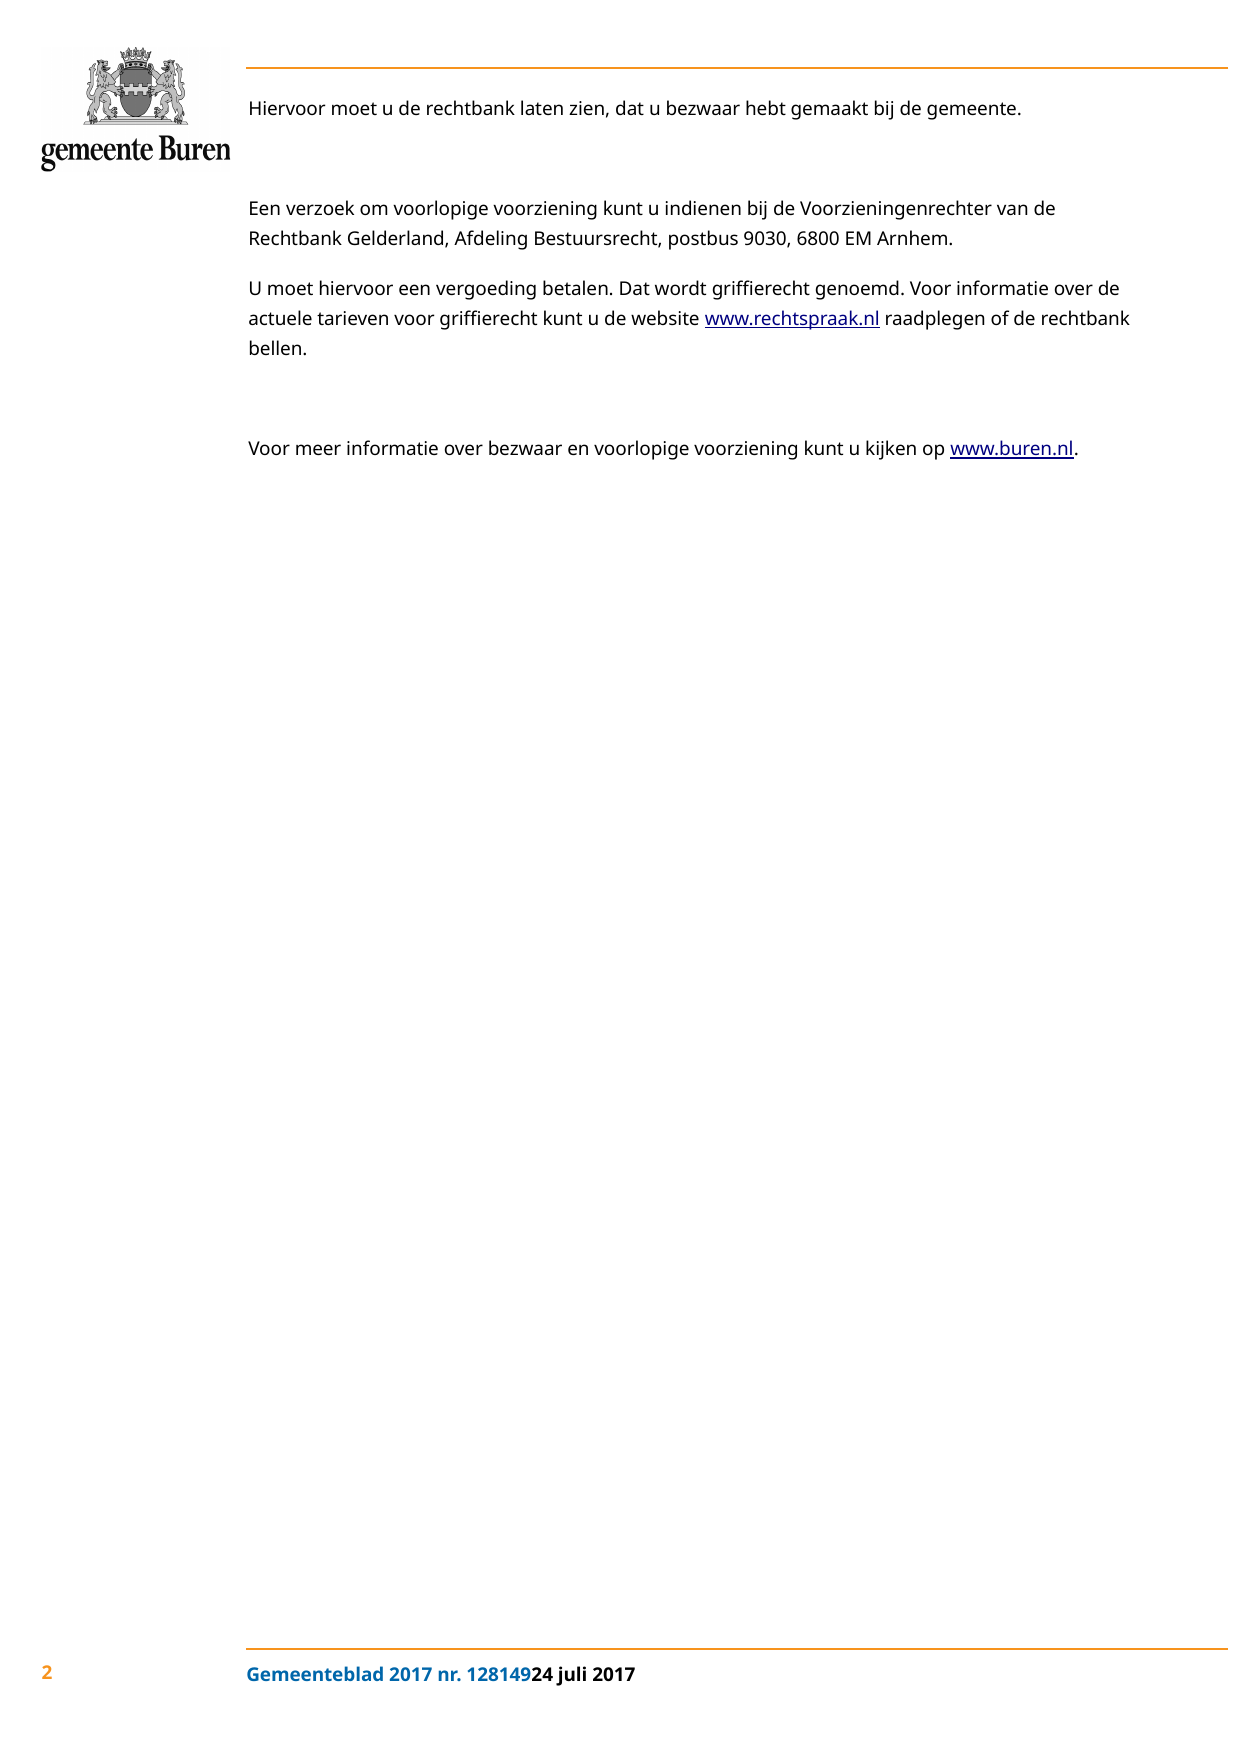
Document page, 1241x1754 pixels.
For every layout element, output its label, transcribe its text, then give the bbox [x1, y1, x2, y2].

text Hiervoor moet u de rechtbank laten zien, dat u bezwaar hebt gemaakt bij de gemeente. [248, 95, 1152, 121]
text Een verzoek om voorlopige voorziening kunt u indienen bij de Voorzieningenrechter van de Rechtbank Gelderland, Afdeling Bestuursrecht, postbus 9030, 6800 EM Arnhem. [248, 196, 1152, 251]
text Voor meer informatie over bezwaar en voorlopige voorziening kunt u kijken op www.buren.nl. [248, 436, 1152, 461]
picture [41, 47, 231, 172]
text U moet hiervoor een vergoeding betalen. Dat wordt griffierecht genoemd. Voor informatie over de actuele tarieven voor griffierecht kunt u de website www.rechtspraak.nl raadplegen of de rechtbank bellen. [248, 276, 1152, 361]
